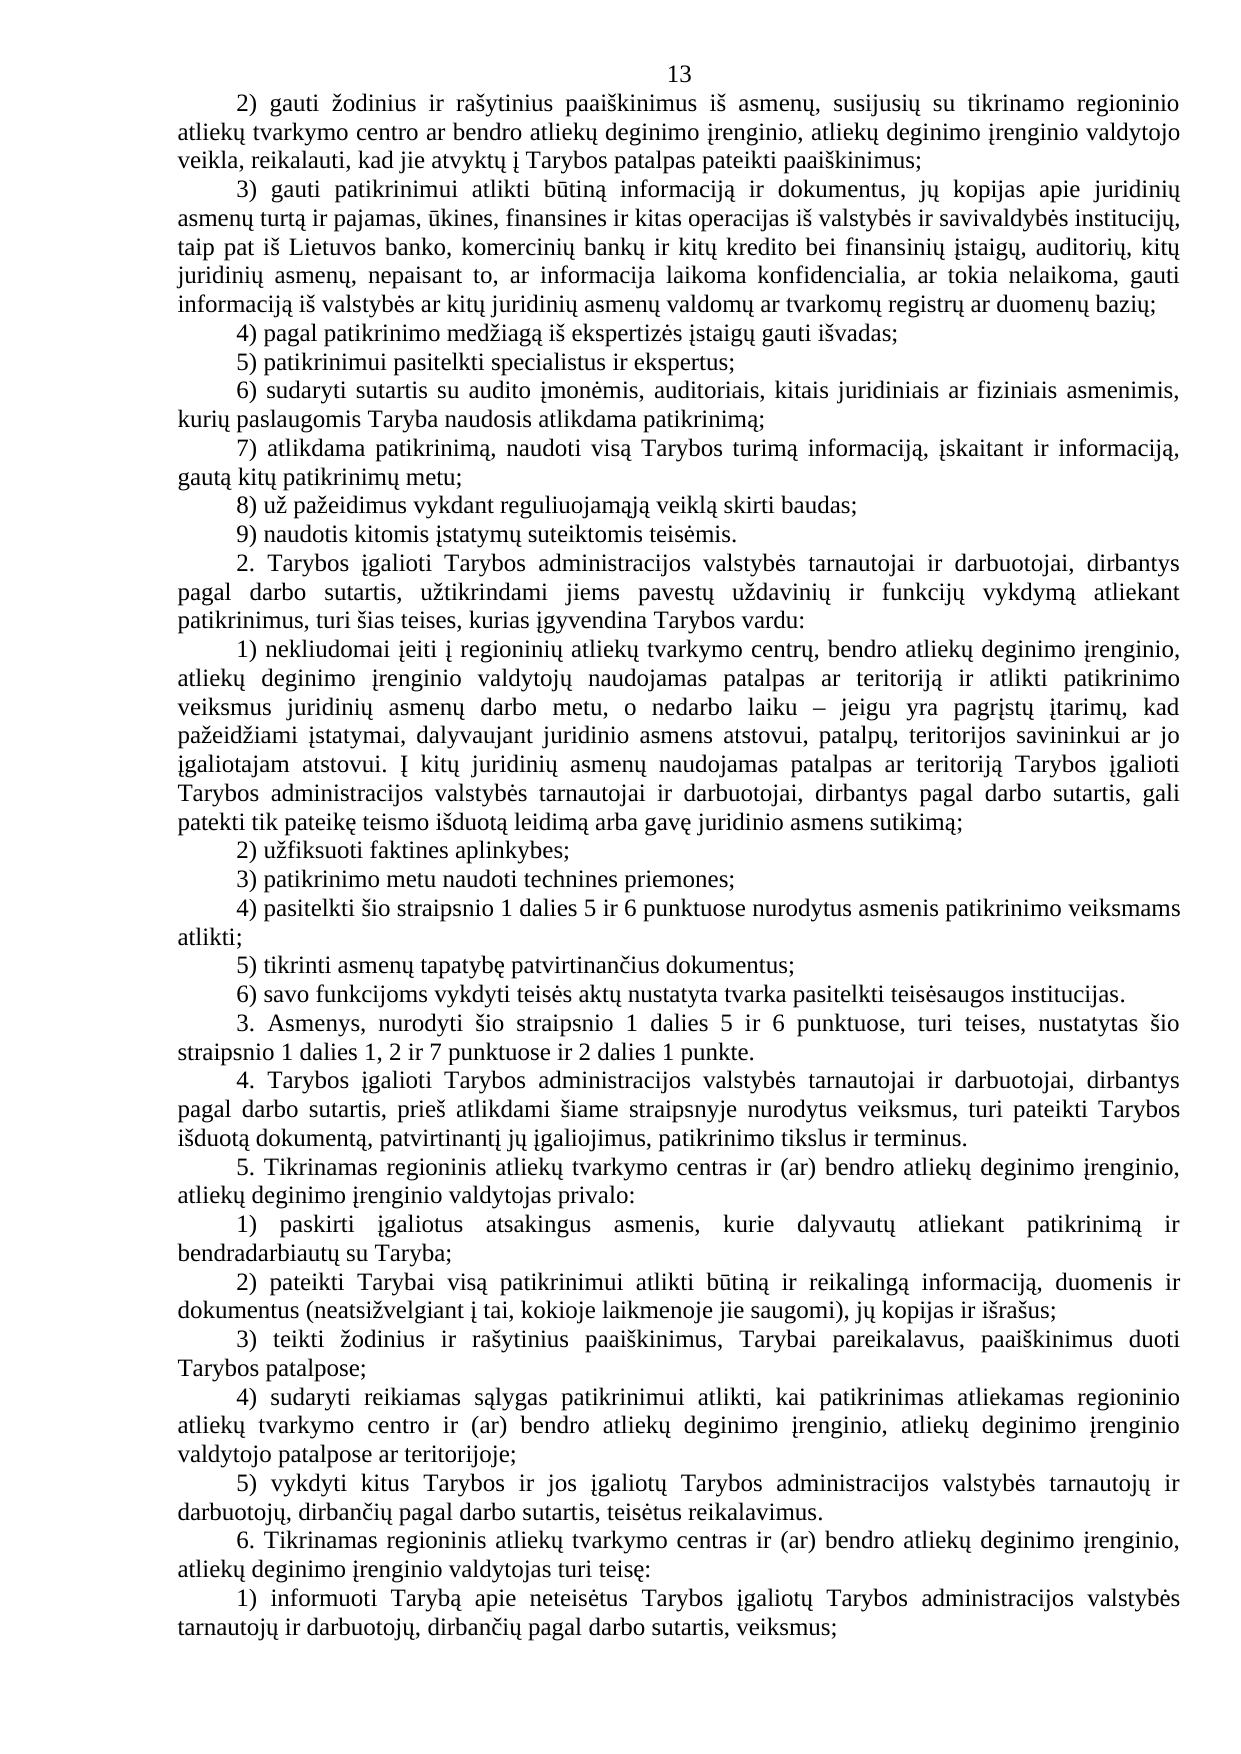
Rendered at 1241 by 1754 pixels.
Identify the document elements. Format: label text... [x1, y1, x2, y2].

text 5) patikrinimui pasitelkti specialistus ir ekspertus; [177, 347, 1181, 375]
text 5) tikrinti asmenų tapatybę patvirtinančius dokumentus; [177, 950, 1181, 979]
text 3. Asmenys, nurodyti šio straipsnio 1 dalies 5 ir 6 punktuose, turi teises, nustatytas šio straipsnio 1 dalies 1, 2 ir 7 punktuose ir 2 dalies 1 punkte. [177, 1008, 1181, 1065]
text 5) vykdyti kitus Tarybos ir jos įgaliotų Tarybos administracijos valstybės tarnautojų ir darbuotojų, dirbančių pagal darbo sutartis, teisėtus reikalavimus. [177, 1468, 1181, 1525]
text 1) nekliudomai įeiti į regioninių atliekų tvarkymo centrų, bendro atliekų deginimo įrenginio, atliekų deginimo įrenginio valdytojų naudojamas patalpas ar teritoriją ir atlikti patikrinimo veiksmus juridinių asmenų darbo metu, o nedarbo laiku – jeigu yra pagrįstų įtarimų, kad pažeidžiami įstatymai, dalyvaujant juridinio asmens atstovui, patalpų, teritorijos savininkui ar jo įgaliotajam atstovui. Į kitų juridinių asmenų naudojamas patalpas ar teritoriją Tarybos įgalioti Tarybos administracijos valstybės tarnautojai ir darbuotojai, dirbantys pagal darbo sutartis, gali patekti tik pateikę teismo išduotą leidimą arba gavę juridinio asmens sutikimą; [177, 634, 1181, 835]
text 2. Tarybos įgalioti Tarybos administracijos valstybės tarnautojai ir darbuotojai, dirbantys pagal darbo sutartis, užtikrindami jiems pavestų uždavinių ir funkcijų vykdymą atliekant patikrinimus, turi šias teises, kurias įgyvendina Tarybos vardu: [177, 548, 1181, 634]
text 4) sudaryti reikiamas sąlygas patikrinimui atlikti, kai patikrinimas atliekamas regioninio atliekų tvarkymo centro ir (ar) bendro atliekų deginimo įrenginio, atliekų deginimo įrenginio valdytojo patalpose ar teritorijoje; [177, 1382, 1181, 1468]
text 6) savo funkcijoms vykdyti teisės aktų nustatyta tvarka pasitelkti teisėsaugos institucijas. [177, 979, 1181, 1008]
text 5. Tikrinamas regioninis atliekų tvarkymo centras ir (ar) bendro atliekų deginimo įrenginio, atliekų deginimo įrenginio valdytojas privalo: [177, 1152, 1181, 1209]
text 1) paskirti įgaliotus atsakingus asmenis, kurie dalyvautų atliekant patikrinimą ir bendradarbiautų su Taryba; [177, 1209, 1181, 1267]
text 2) užfiksuoti faktines aplinkybes; [177, 835, 1181, 864]
text 4) pagal patikrinimo medžiagą iš ekspertizės įstaigų gauti išvadas; [177, 318, 1181, 347]
text 2) pateikti Tarybai visą patikrinimui atlikti būtiną ir reikalingą informaciją, duomenis ir dokumentus (neatsižvelgiant į tai, kokioje laikmenoje jie saugomi), jų kopijas ir išrašus; [177, 1267, 1181, 1324]
text 9) naudotis kitomis įstatymų suteiktomis teisėmis. [177, 519, 1181, 548]
text 3) patikrinimo metu naudoti technines priemones; [177, 864, 1181, 893]
text 6. Tikrinamas regioninis atliekų tvarkymo centras ir (ar) bendro atliekų deginimo įrenginio, atliekų deginimo įrenginio valdytojas turi teisę: [177, 1525, 1181, 1583]
text 1) informuoti Tarybą apie neteisėtus Tarybos įgaliotų Tarybos administracijos valstybės tarnautojų ir darbuotojų, dirbančių pagal darbo sutartis, veiksmus; [177, 1583, 1181, 1640]
text 8) už pažeidimus vykdant reguliuojamąją veiklą skirti baudas; [177, 490, 1181, 519]
text 2) gauti žodinius ir rašytinius paaiškinimus iš asmenų, susijusių su tikrinamo regioninio atliekų tvarkymo centro ar bendro atliekų deginimo įrenginio, atliekų deginimo įrenginio valdytojo veikla, reikalauti, kad jie atvyktų į Tarybos patalpas pateikti paaiškinimus; [177, 88, 1181, 174]
text 6) sudaryti sutartis su audito įmonėmis, auditoriais, kitais juridiniais ar fiziniais asmenimis, kurių paslaugomis Taryba naudosis atlikdama patikrinimą; [177, 375, 1181, 433]
text 4) pasitelkti šio straipsnio 1 dalies 5 ir 6 punktuose nurodytus asmenis patikrinimo veiksmams atlikti; [177, 893, 1181, 950]
text 7) atlikdama patikrinimą, naudoti visą Tarybos turimą informaciją, įskaitant ir informaciją, gautą kitų patikrinimų metu; [177, 433, 1181, 490]
text 3) gauti patikrinimui atlikti būtiną informaciją ir dokumentus, jų kopijas apie juridinių asmenų turtą ir pajamas, ūkines, finansines ir kitas operacijas iš valstybės ir savivaldybės institucijų, taip pat iš Lietuvos banko, komercinių bankų ir kitų kredito bei finansinių įstaigų, auditorių, kitų juridinių asmenų, nepaisant to, ar informacija laikoma konfidencialia, ar tokia nelaikoma, gauti informaciją iš valstybės ar kitų juridinių asmenų valdomų ar tvarkomų registrų ar duomenų bazių; [177, 174, 1181, 318]
text 4. Tarybos įgalioti Tarybos administracijos valstybės tarnautojai ir darbuotojai, dirbantys pagal darbo sutartis, prieš atlikdami šiame straipsnyje nurodytus veiksmus, turi pateikti Tarybos išduotą dokumentą, patvirtinantį jų įgaliojimus, patikrinimo tikslus ir terminus. [177, 1065, 1181, 1152]
text 3) teikti žodinius ir rašytinius paaiškinimus, Tarybai pareikalavus, paaiškinimus duoti Tarybos patalpose; [177, 1324, 1181, 1382]
